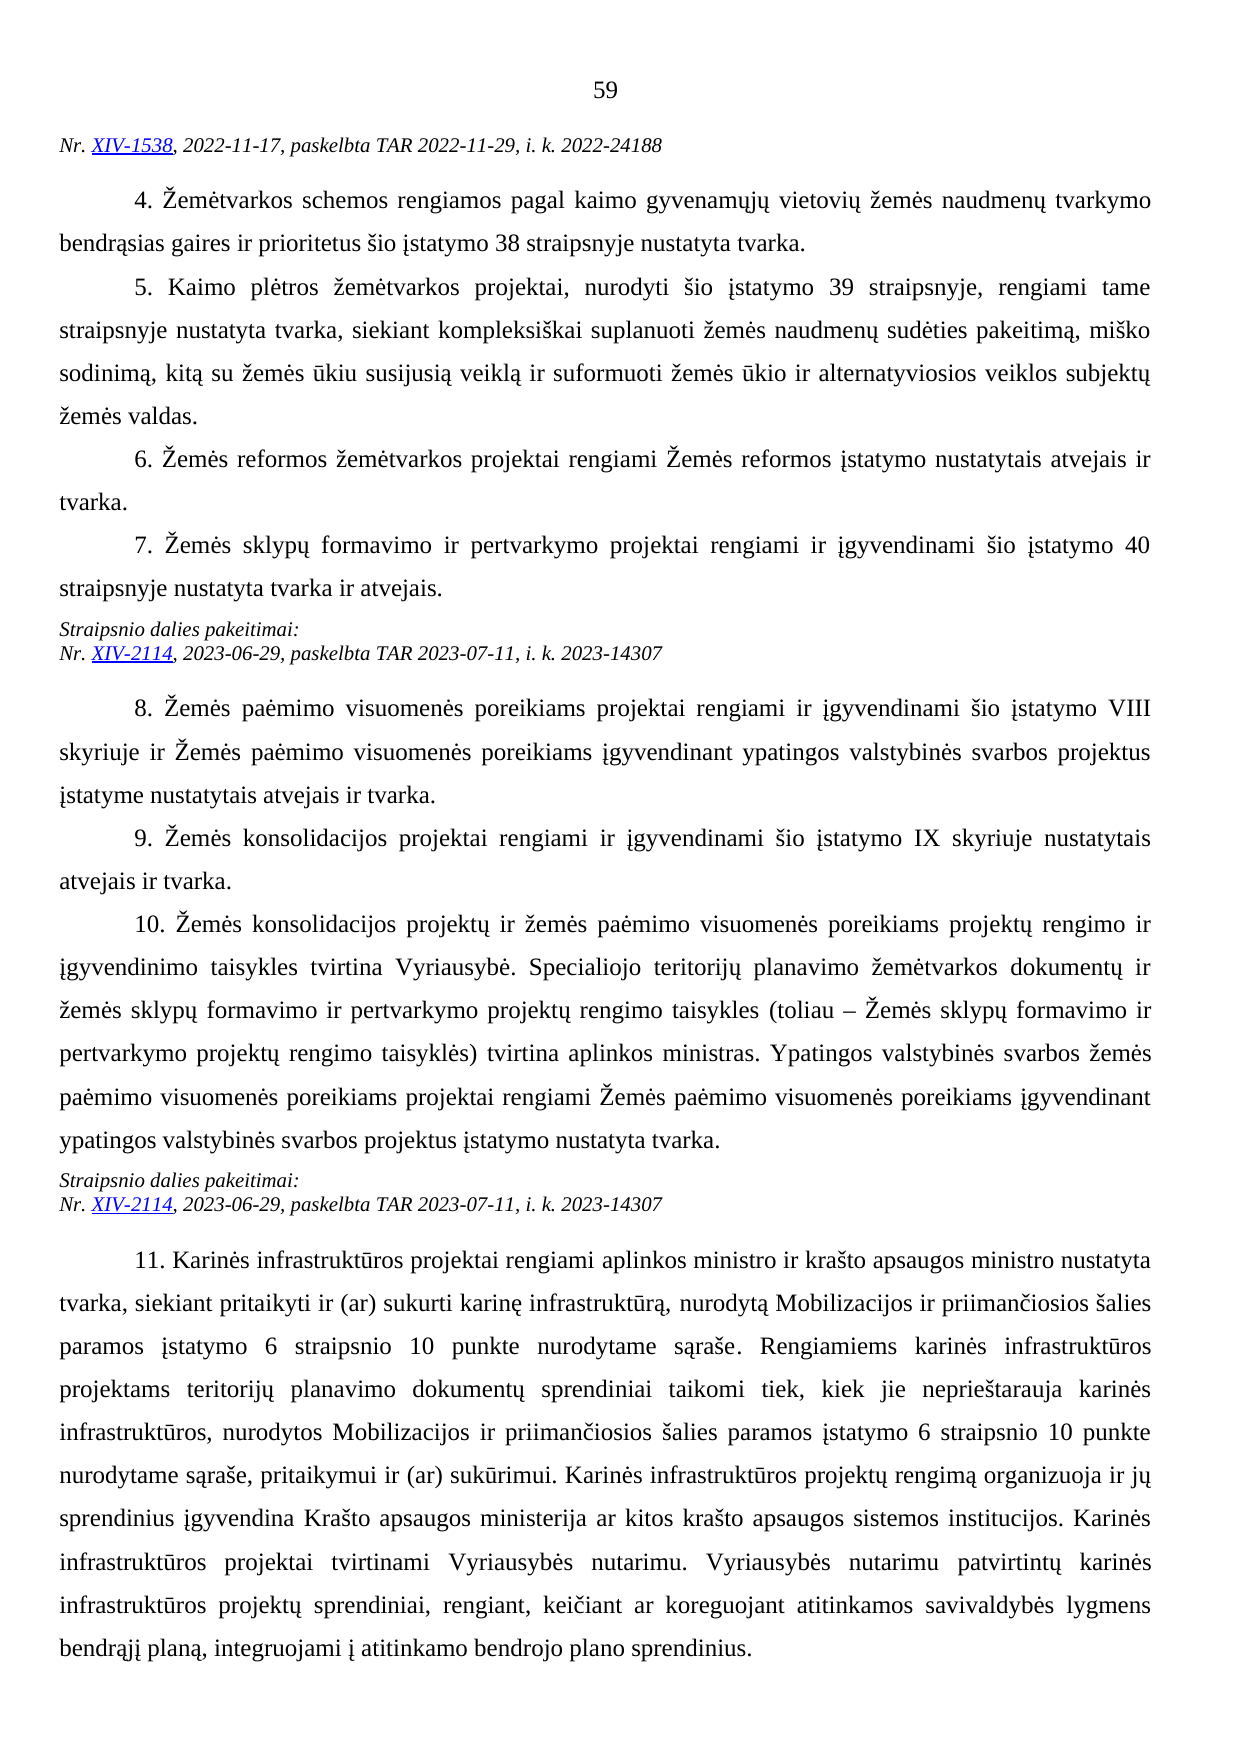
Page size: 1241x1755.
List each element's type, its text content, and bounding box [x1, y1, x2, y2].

text 6. Žemės reformos žemėtvarkos projektai rengiami Žemės reformos įstatymo nustatytais atvejais ir tvarka. [59, 444, 1152, 516]
text 10. Žemės konsolidacijos projektų ir žemės paėmimo visuomenės poreikiams projektų rengimo ir įgyvendinimo taisykles tvirtina Vyriausybė. Specialiojo teritorijų planavimo žemėtvarkos dokumentų ir žemės sklypų formavimo ir pertvarkymo projektų rengimo taisykles (toliau – Žemės sklypų formavimo ir pertvarkymo projektų rengimo taisyklės) tvirtina aplinkos ministras. Ypatingos valstybinės svarbos žemės paėmimo visuomenės poreikiams projektai rengiami Žemės paėmimo visuomenės poreikiams įgyvendinant ypatingos valstybinės svarbos projektus įstatymo nustatyta tvarka. [59, 909, 1152, 1153]
text Straipsnio dalies pakeitimai: [59, 617, 1152, 641]
text 9. Žemės konsolidacijos projektai rengiami ir įgyvendinami šio įstatymo IX skyriuje nustatytais atvejais ir tvarka. [59, 823, 1152, 895]
text 11. Karinės infrastruktūros projektai rengiami aplinkos ministro ir krašto apsaugos ministro nustatyta tvarka, siekiant pritaikyti ir (ar) sukurti karinę infrastruktūrą, nurodytą Mobilizacijos ir priimančiosios šalies paramos įstatymo 6 straipsnio 10 punkte nurodytame sąraše. Rengiamiems karinės infrastruktūros projektams teritorijų planavimo dokumentų sprendiniai taikomi tiek, kiek jie neprieštarauja karinės infrastruktūros, nurodytos Mobilizacijos ir priimančiosios šalies paramos įstatymo 6 straipsnio 10 punkte nurodytame sąraše, pritaikymui ir (ar) sukūrimui. Karinės infrastruktūros projektų rengimą organizuoja ir jų sprendinius įgyvendina Krašto apsaugos ministerija ar kitos krašto apsaugos sistemos institucijos. Karinės infrastruktūros projektai tvirtinami Vyriausybės nutarimu. Vyriausybės nutarimu patvirtintų karinės infrastruktūros projektų sprendiniai, rengiant, keičiant ar koreguojant atitinkamos savivaldybės lygmens bendrąjį planą, integruojami į atitinkamo bendrojo plano sprendinius. [59, 1245, 1152, 1662]
text 4. Žemėtvarkos schemos rengiamos pagal kaimo gyvenamųjų vietovių žemės naudmenų tvarkymo bendrąsias gaires ir prioritetus šio įstatymo 38 straipsnyje nustatyta tvarka. [59, 185, 1152, 257]
text Nr. XIV-2114, 2023-06-29, paskelbta TAR 2023-07-11, i. k. 2023-14307 [59, 1192, 1152, 1216]
text 5. Kaimo plėtros žemėtvarkos projektai, nurodyti šio įstatymo 39 straipsnyje, rengiami tame straipsnyje nustatyta tvarka, siekiant kompleksiškai suplanuoti žemės naudmenų sudėties pakeitimą, miško sodinimą, kitą su žemės ūkiu susijusią veiklą ir suformuoti žemės ūkio ir alternatyviosios veiklos subjektų žemės valdas. [59, 272, 1152, 430]
text 7. Žemės sklypų formavimo ir pertvarkymo projektai rengiami ir įgyvendinami šio įstatymo 40 straipsnyje nustatyta tvarka ir atvejais. [59, 530, 1152, 602]
text 8. Žemės paėmimo visuomenės poreikiams projektai rengiami ir įgyvendinami šio įstatymo VIII skyriuje ir Žemės paėmimo visuomenės poreikiams įgyvendinant ypatingos valstybinės svarbos projektus įstatyme nustatytais atvejais ir tvarka. [59, 693, 1152, 808]
text Nr. XIV-2114, 2023-06-29, paskelbta TAR 2023-07-11, i. k. 2023-14307 [59, 641, 1152, 665]
text Nr. XIV-1538, 2022-11-17, paskelbta TAR 2022-11-29, i. k. 2022-24188 [59, 132, 1152, 157]
text Straipsnio dalies pakeitimai: [59, 1168, 1152, 1192]
